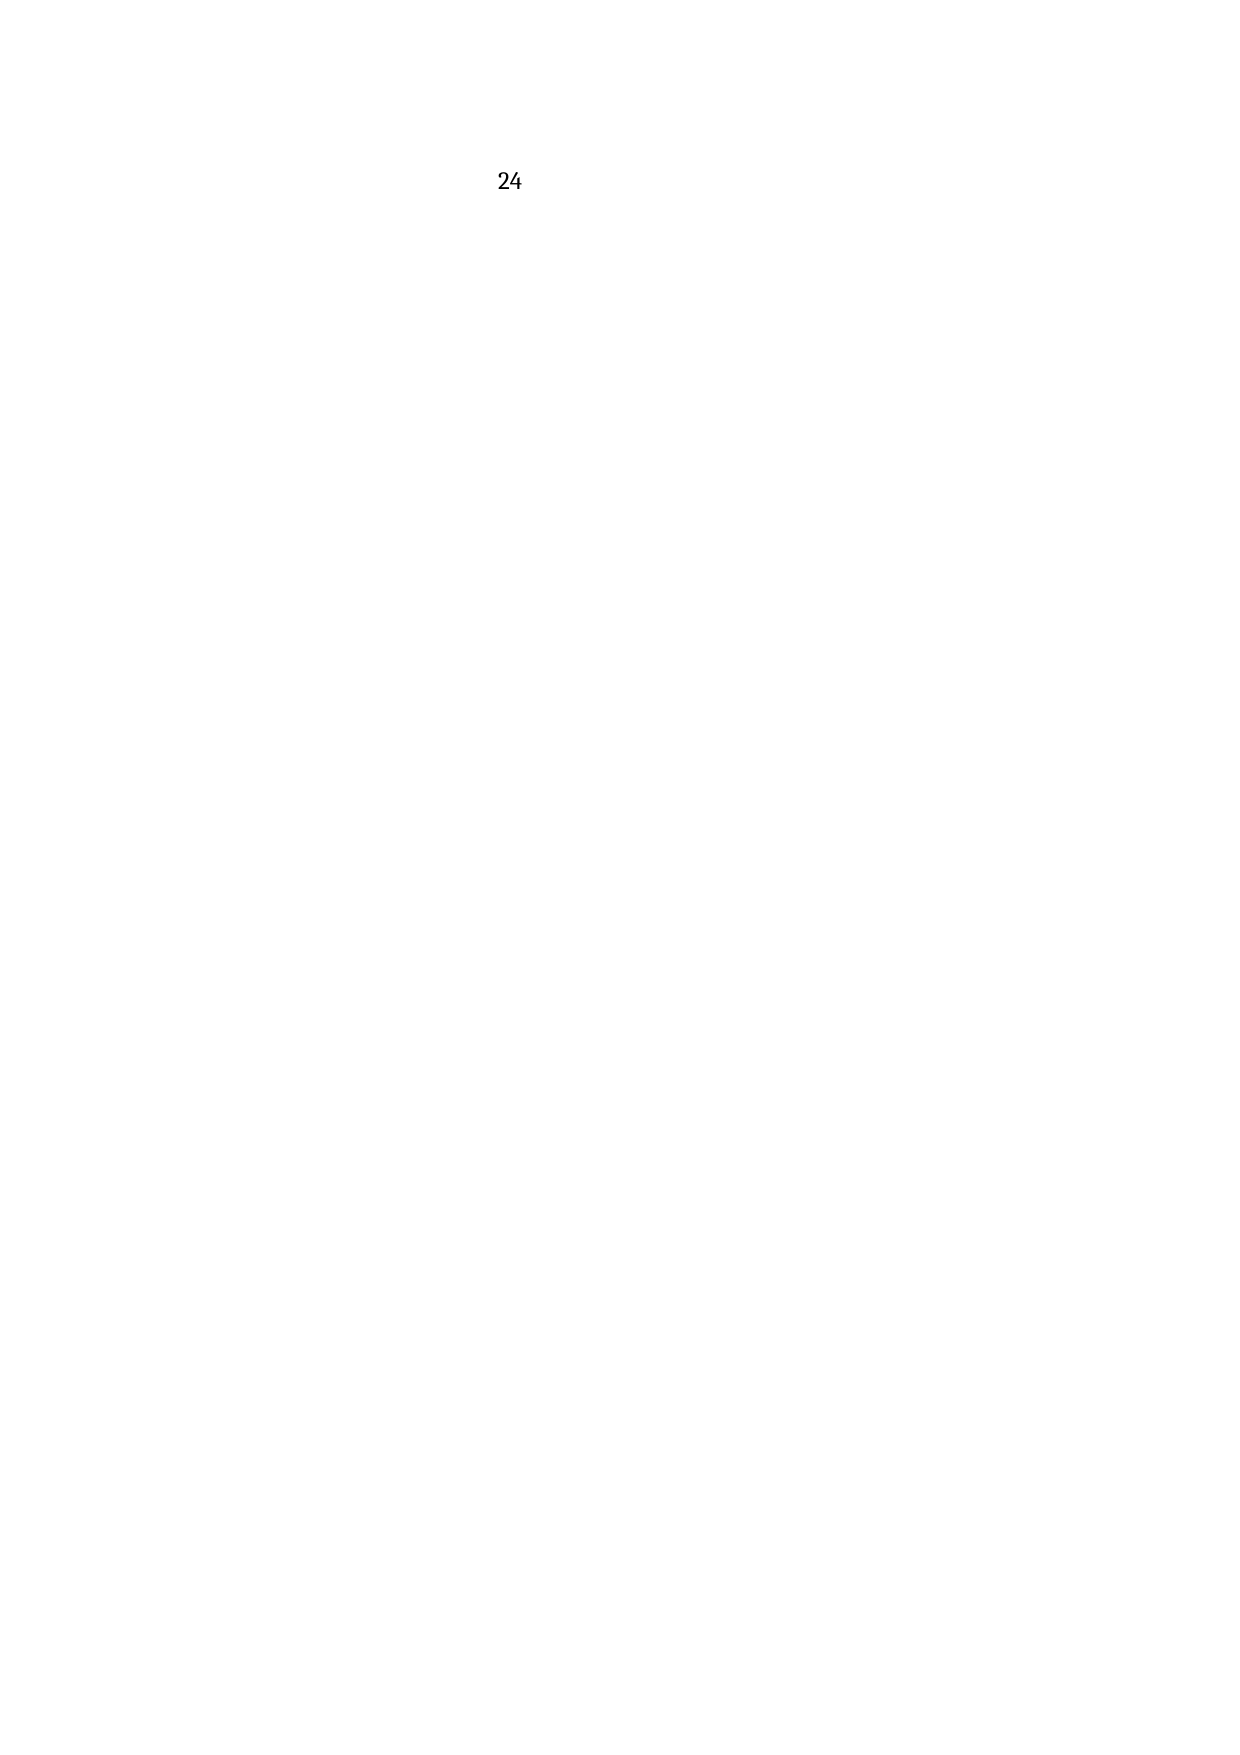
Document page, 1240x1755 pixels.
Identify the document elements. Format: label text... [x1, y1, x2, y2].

subtitle 24 [135, 167, 884, 195]
